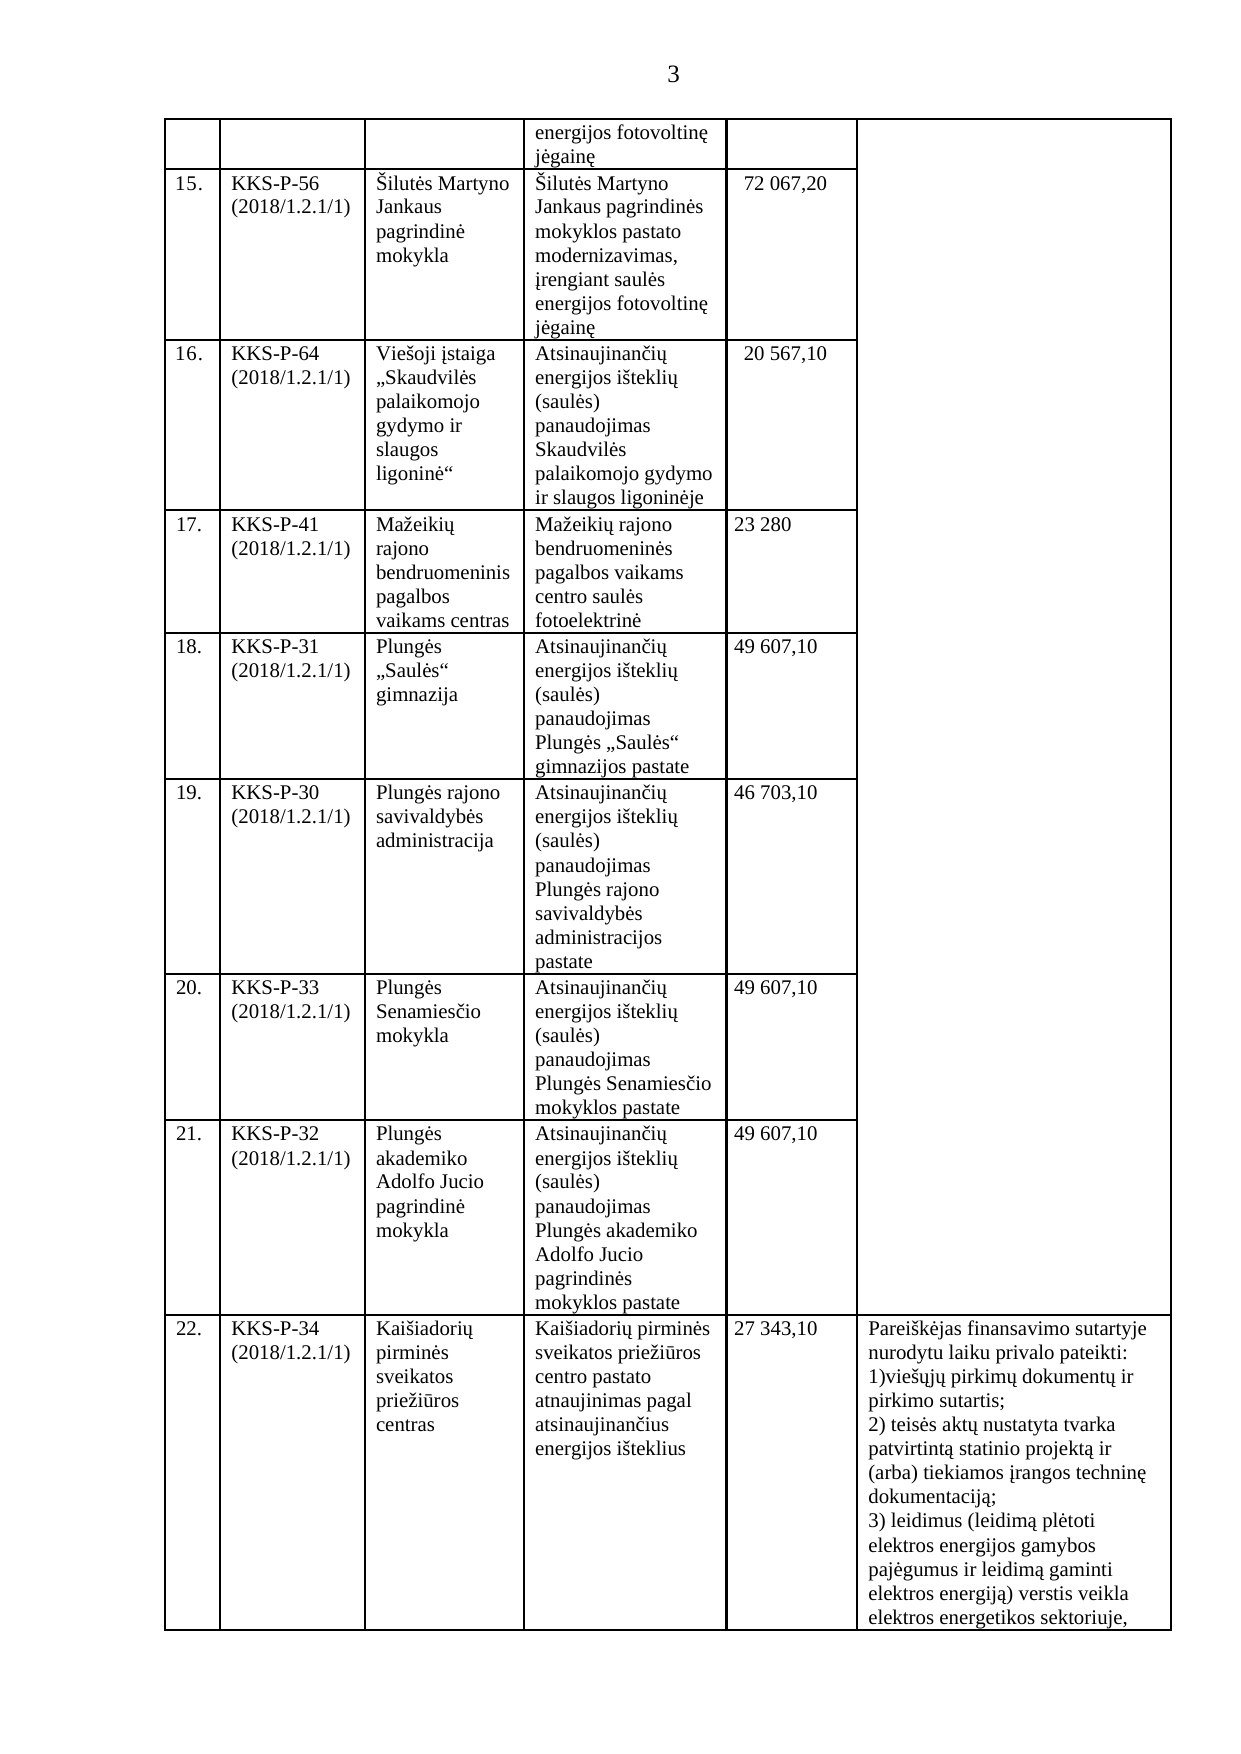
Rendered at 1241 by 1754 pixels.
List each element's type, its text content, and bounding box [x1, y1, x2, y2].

table_cell [366, 120, 523, 168]
table_cell Atsinaujinančių energijos išteklių (saulės) panaudojimas Skaudvilės palaikomojo gydymo ir slaugos ligoninėje [525, 341, 725, 509]
table_cell Atsinaujinančių energijos išteklių (saulės) panaudojimas Plungės akademiko Adolfo Jucio pagrindinės mokyklos pastate [525, 1121, 725, 1314]
table_cell Plungės Senamiesčio mokykla [366, 975, 523, 1119]
table_cell energijos fotovoltinę jėgainę [525, 120, 725, 168]
table_cell 18. [166, 634, 219, 778]
table_cell KKS-P-30 (2018/1.2.1/1) [221, 780, 364, 973]
table_cell KKS-P-56 (2018/1.2.1/1) [221, 170, 364, 339]
table_cell 49 607,10 [728, 1121, 856, 1314]
table_cell [221, 120, 364, 168]
table_cell KKS-P-41 (2018/1.2.1/1) [221, 511, 364, 632]
table_cell 46 703,10 [728, 780, 856, 973]
table_cell Atsinaujinančių energijos išteklių (saulės) panaudojimas Plungės „Saulės“ gimnazijos pastate [525, 634, 725, 778]
table_cell Plungės akademiko Adolfo Jucio pagrindinė mokykla [366, 1121, 523, 1314]
table_cell KKS-P-64 (2018/1.2.1/1) [221, 341, 364, 509]
table_cell 23 280 [728, 511, 856, 632]
table_cell Kaišiadorių pirminės sveikatos priežiūros centro pastato atnaujinimas pagal atsinaujinančius energijos išteklius [525, 1316, 725, 1629]
table_cell 72 067,20 [728, 170, 856, 339]
table_cell 17. [166, 511, 219, 632]
table_cell Kaišiadorių pirminės sveikatos priežiūros centras [366, 1316, 523, 1629]
table_cell 27 343,10 [728, 1316, 856, 1629]
table_cell KKS-P-34 (2018/1.2.1/1) [221, 1316, 364, 1629]
table_cell [166, 120, 219, 168]
table_cell Šilutės Martyno Jankaus pagrindinė mokykla [366, 170, 523, 339]
table_cell Mažeikių rajono bendruomeninis pagalbos vaikams centras [366, 511, 523, 632]
table_cell KKS-P-32 (2018/1.2.1/1) [221, 1121, 364, 1314]
table_cell 21. [166, 1121, 219, 1314]
table_cell Plungės „Saulės“ gimnazija [366, 634, 523, 778]
table_cell 16. [166, 341, 219, 509]
table_cell Šilutės Martyno Jankaus pagrindinės mokyklos pastato modernizavimas, įrengiant saulės energijos fotovoltinę jėgainę [525, 170, 725, 339]
table_cell 20 567,10 [728, 341, 856, 509]
table_cell 22. [166, 1316, 219, 1629]
table_cell 19. [166, 780, 219, 973]
table_cell KKS-P-33 (2018/1.2.1/1) [221, 975, 364, 1119]
table_cell 15. [166, 170, 219, 339]
table_cell Atsinaujinančių energijos išteklių (saulės) panaudojimas Plungės Senamiesčio mokyklos pastate [525, 975, 725, 1119]
table_cell Mažeikių rajono bendruomeninės pagalbos vaikams centro saulės fotoelektrinė [525, 511, 725, 632]
table_cell Viešoji įstaiga „Skaudvilės palaikomojo gydymo ir slaugos ligoninė“ [366, 341, 523, 509]
table_cell Plungės rajono savivaldybės administracija [366, 780, 523, 973]
table_cell 49 607,10 [728, 634, 856, 778]
table_cell [858, 120, 1170, 1314]
table_cell 20. [166, 975, 219, 1119]
table_cell Atsinaujinančių energijos išteklių (saulės) panaudojimas Plungės rajono savivaldybės administracijos pastate [525, 780, 725, 973]
table_cell KKS-P-31 (2018/1.2.1/1) [221, 634, 364, 778]
table_cell 49 607,10 [728, 975, 856, 1119]
table_cell Pareiškėjas finansavimo sutartyje nurodytu laiku privalo pateikti: 1)viešųjų pirkimų dokumentų ir pirkimo sutartis; 2) teisės aktų nustatyta tvarka patvirtintą statinio projektą ir (arba) tiekiamos įrangos techninę dokumentaciją; 3) leidimus (leidimą plėtoti elektros energijos gamybos pajėgumus ir leidimą gaminti elektros energiją) verstis veikla elektros energetikos sektoriuje, [858, 1316, 1170, 1629]
table_cell [728, 120, 856, 168]
